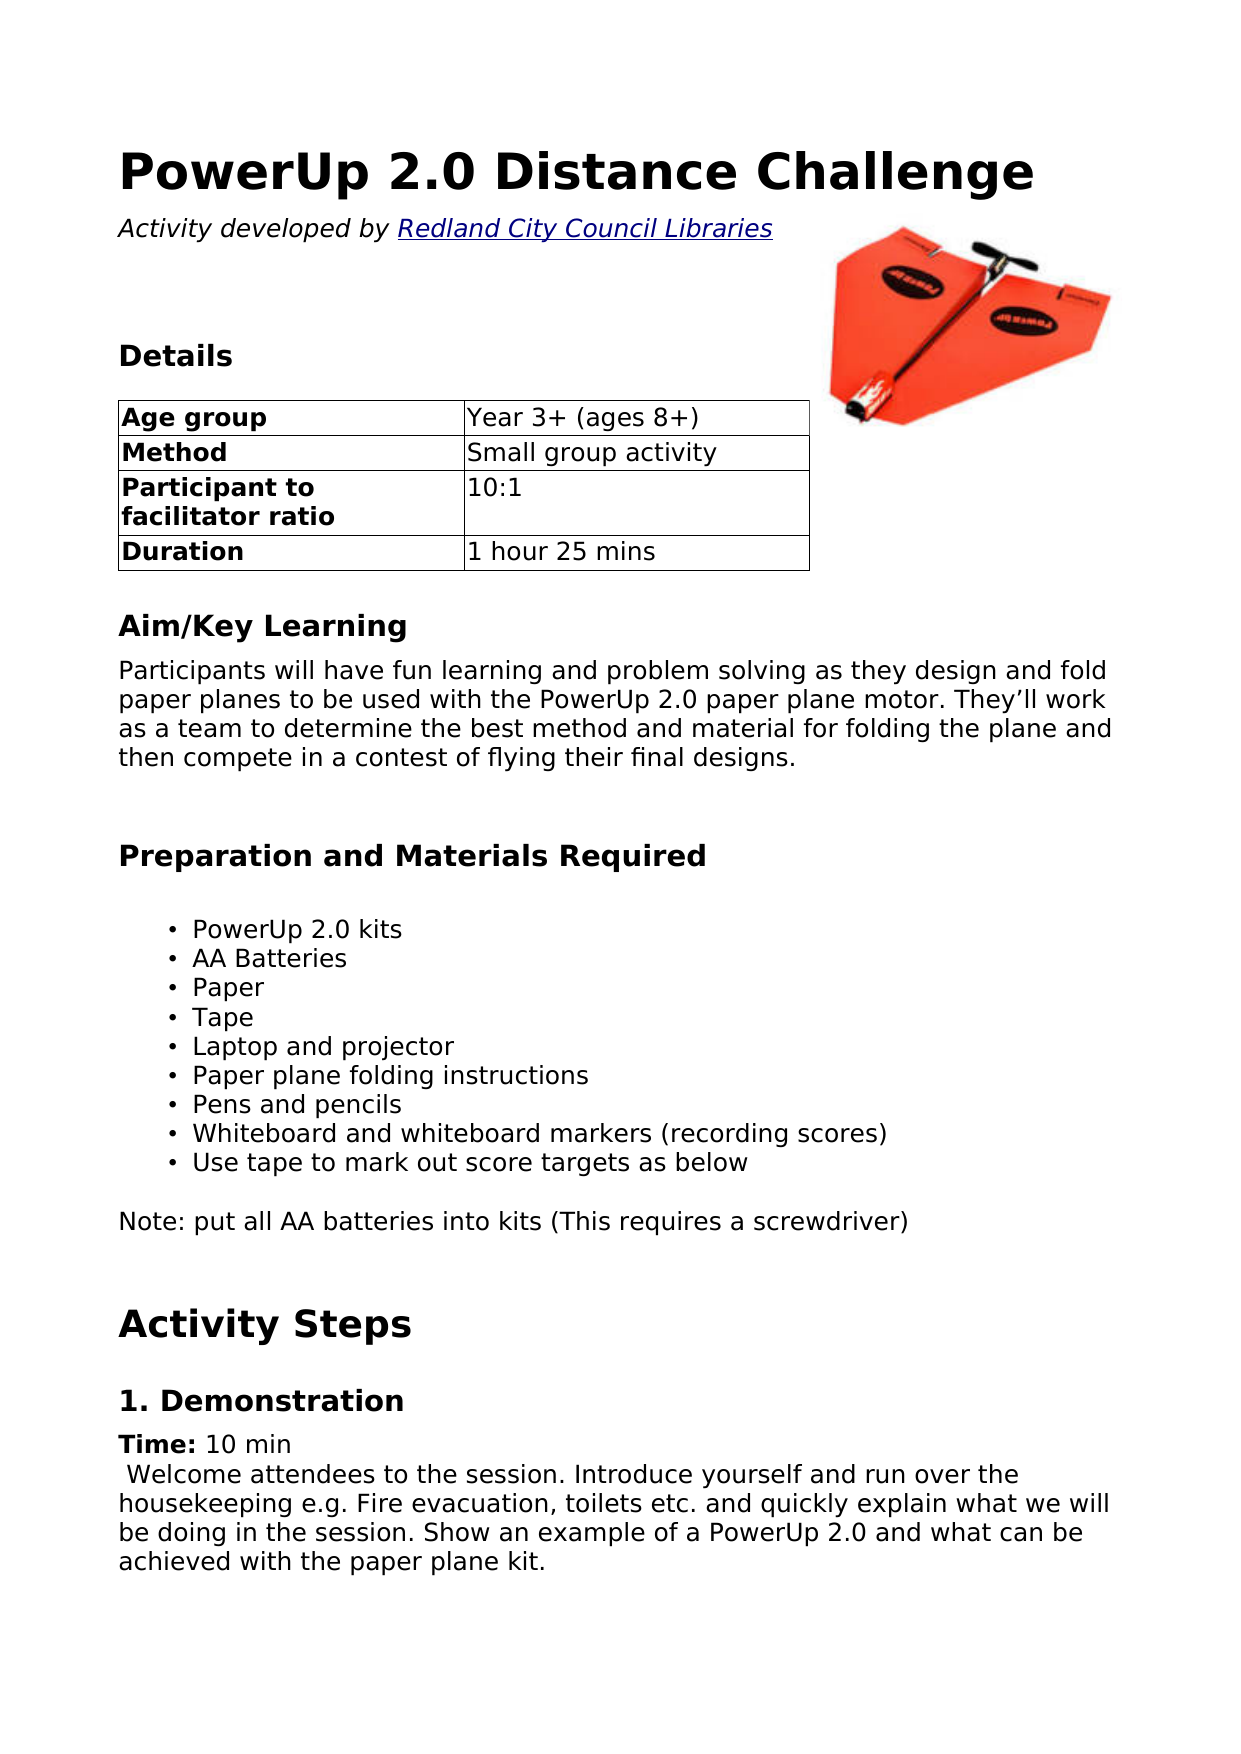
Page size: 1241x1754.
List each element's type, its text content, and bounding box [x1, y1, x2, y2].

list Pens and pencils [177, 1090, 1122, 1119]
list PowerUp 2.0 kits [177, 915, 1122, 944]
list Paper [177, 974, 1122, 1003]
picture [809, 213, 1123, 436]
list Whiteboard and whiteboard markers (recording scores) [177, 1119, 1122, 1149]
subtitle Activity Steps [118, 1303, 1122, 1347]
subtitle PowerUp 2.0 Distance Challenge [118, 143, 1122, 201]
list Laptop and projector [177, 1032, 1122, 1061]
list Paper plane folding instructions [177, 1061, 1122, 1090]
table_cell 1 hour 25 mins [465, 536, 809, 570]
table_cell Method [119, 436, 464, 470]
subtitle 1. Demonstration [118, 1384, 1122, 1418]
table_cell Participant to facilitator ratio [119, 471, 464, 534]
table_cell Small group activity [465, 436, 809, 470]
subtitle Preparation and Materials Required [118, 839, 1122, 873]
table_cell 10:1 [465, 471, 809, 534]
list Tape [177, 1003, 1122, 1032]
text Activity developed by Redland City Council Libraries [118, 214, 809, 301]
table_header Age group [119, 401, 464, 435]
list AA Batteries [177, 944, 1122, 974]
text Time: 10 min Welcome attendees to the session. Introduce yourself and run over the housekeeping e.g. Fire evacuation, toilets etc. and quickly explain what we will be doing in the session. Show an example of a PowerUp 2.0 and what can be achieved with the paper plane kit. [118, 1431, 1122, 1577]
table_header Year 3+ (ages 8+) [465, 401, 809, 435]
table_cell Duration [119, 536, 464, 570]
subtitle Details [118, 339, 809, 373]
text Note: put all AA batteries into kits (This requires a screwdriver) [118, 1207, 1122, 1266]
list Use tape to mark out score targets as below [177, 1149, 1122, 1178]
subtitle Aim/Key Learning [118, 609, 1122, 643]
text Participants will have fun learning and problem solving as they design and fold paper planes to be used with the PowerUp 2.0 paper plane motor. They’ll work as a team to determine the best method and material for folding the plane and then compete in a contest of flying their final designs. [118, 656, 1122, 802]
